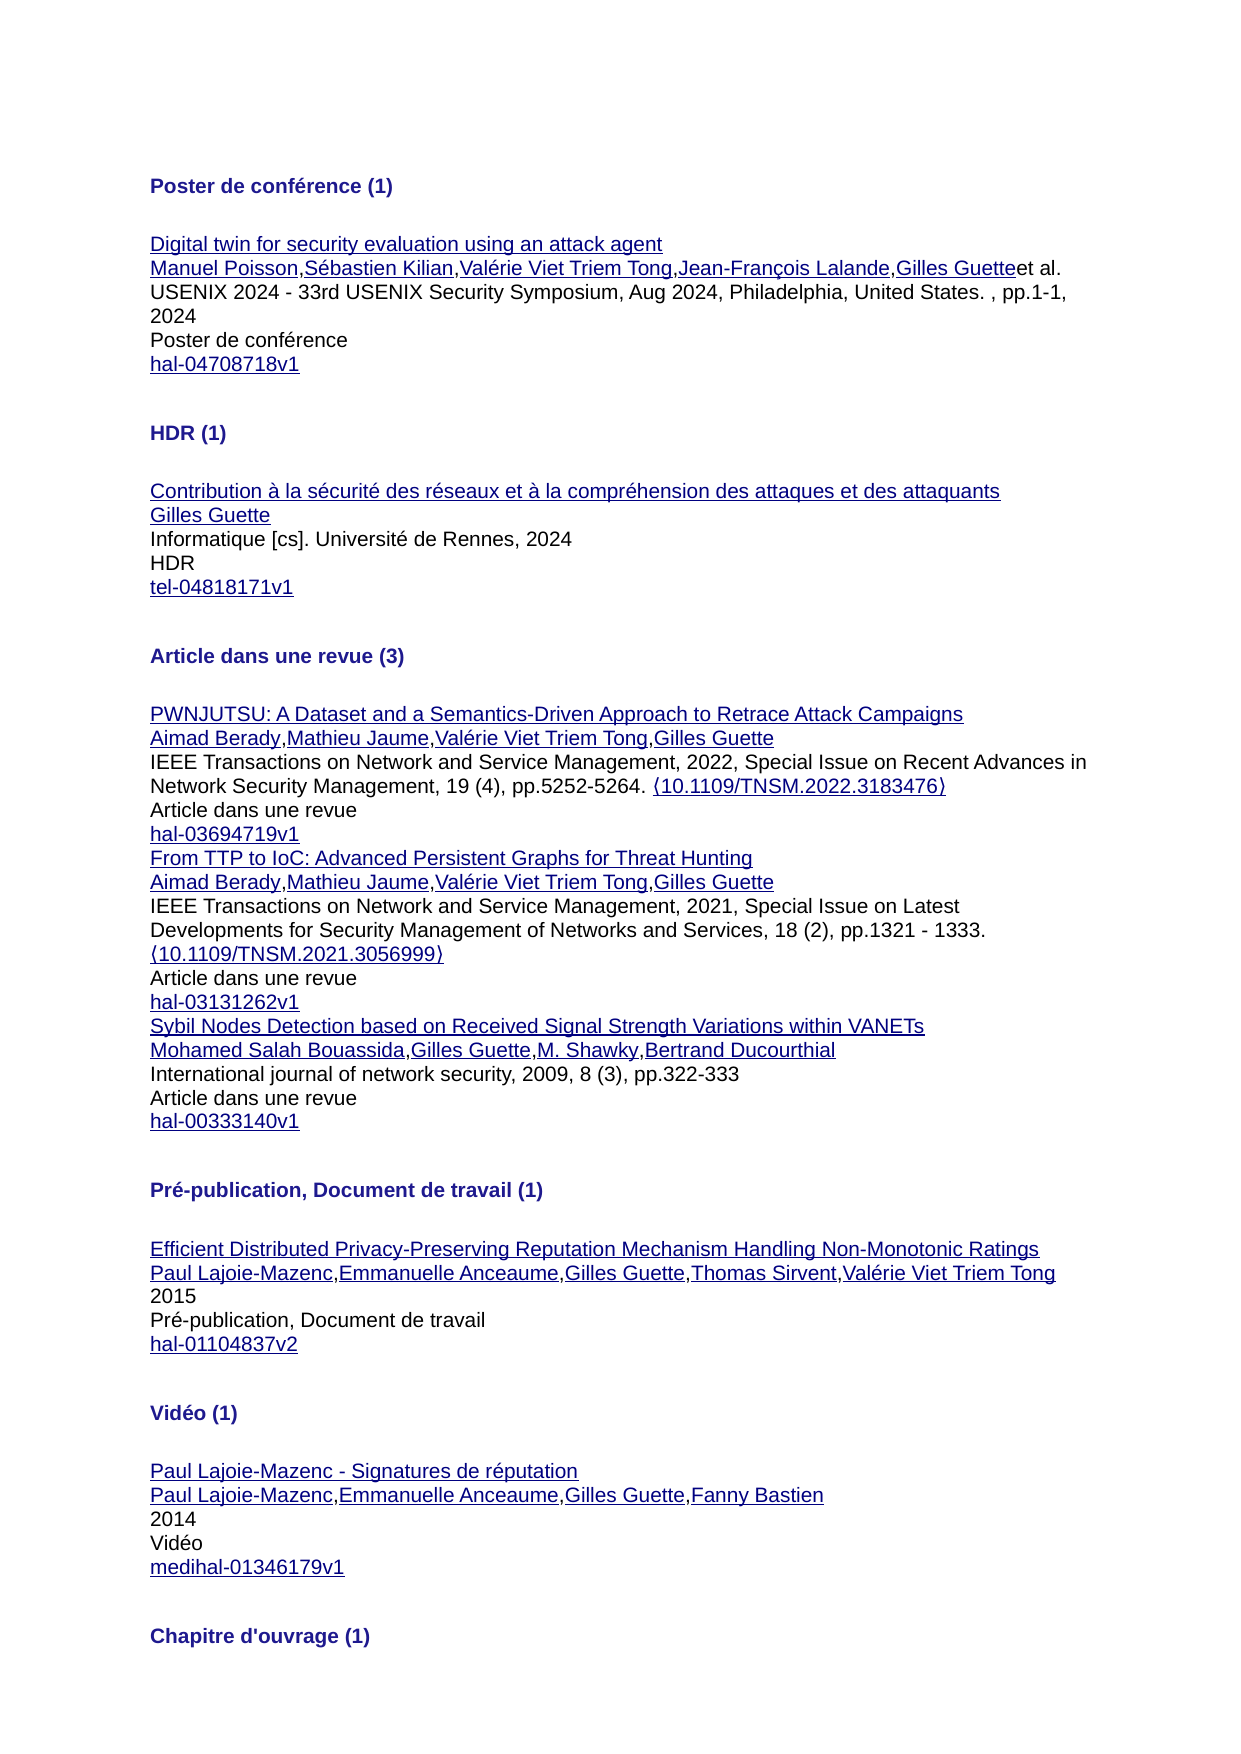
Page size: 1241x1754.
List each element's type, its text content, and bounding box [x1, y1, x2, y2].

subtitle HDR (1) [150, 421, 1090, 445]
subtitle Vidéo (1) [150, 1401, 1090, 1425]
table_header Efficient Distributed Privacy-Preserving Reputation Mechanism Handling Non-Monotonic Ratings Paul Lajoie-Mazenc,Emmanuelle Anceaume,Gilles Guette,Thomas Sirvent,Valérie Viet Triem Tong 2015 Pré-publication, Document de travail hal-01104837v2 [150, 1236, 1090, 1356]
table_header Contribution à la sécurité des réseaux et à la compréhension des attaques et des attaquants Gilles Guette Informatique [cs]. Université de Rennes, 2024 HDR tel-04818171v1 [150, 479, 1090, 599]
subtitle Article dans une revue (3) [150, 644, 1090, 668]
table_header Digital twin for security evaluation using an attack agent Manuel Poisson,Sébastien Kilian,Valérie Viet Triem Tong,Jean-François Lalande,Gilles Guetteet al. USENIX 2024 - 33rd USENIX Security Symposium, Aug 2024, Philadelphia, United States. , pp.1-1, 2024 Poster de conférence hal-04708718v1 [150, 232, 1090, 376]
table_header PWNJUTSU: A Dataset and a Semantics-Driven Approach to Retrace Attack Campaigns Aimad Berady,Mathieu Jaume,Valérie Viet Triem Tong,Gilles Guette IEEE Transactions on Network and Service Management, 2022, Special Issue on Recent Advances in Network Security Management, 19 (4), pp.5252-5264. ⟨10.1109/TNSM.2022.3183476⟩ Article dans une revue hal-03694719v1 [150, 702, 1090, 846]
table_cell From TTP to IoC: Advanced Persistent Graphs for Threat Hunting Aimad Berady,Mathieu Jaume,Valérie Viet Triem Tong,Gilles Guette IEEE Transactions on Network and Service Management, 2021, Special Issue on Latest Developments for Security Management of Networks and Services, 18 (2), pp.1321 - 1333. ⟨10.1109/TNSM.2021.3056999⟩ Article dans une revue hal-03131262v1 [150, 846, 1090, 1013]
table_cell Sybil Nodes Detection based on Received Signal Strength Variations within VANETs Mohamed Salah Bouassida,Gilles Guette,M. Shawky,Bertrand Ducourthial International journal of network security, 2009, 8 (3), pp.322-333 Article dans une revue hal-00333140v1 [150, 1014, 1090, 1133]
subtitle Poster de conférence (1) [150, 174, 1090, 198]
subtitle Chapitre d'ouvrage (1) [150, 1624, 1090, 1648]
subtitle Pré-publication, Document de travail (1) [150, 1178, 1090, 1202]
table_header Paul Lajoie-Mazenc - Signatures de réputation Paul Lajoie-Mazenc,Emmanuelle Anceaume,Gilles Guette,Fanny Bastien 2014 Vidéo medihal-01346179v1 [150, 1459, 1090, 1579]
